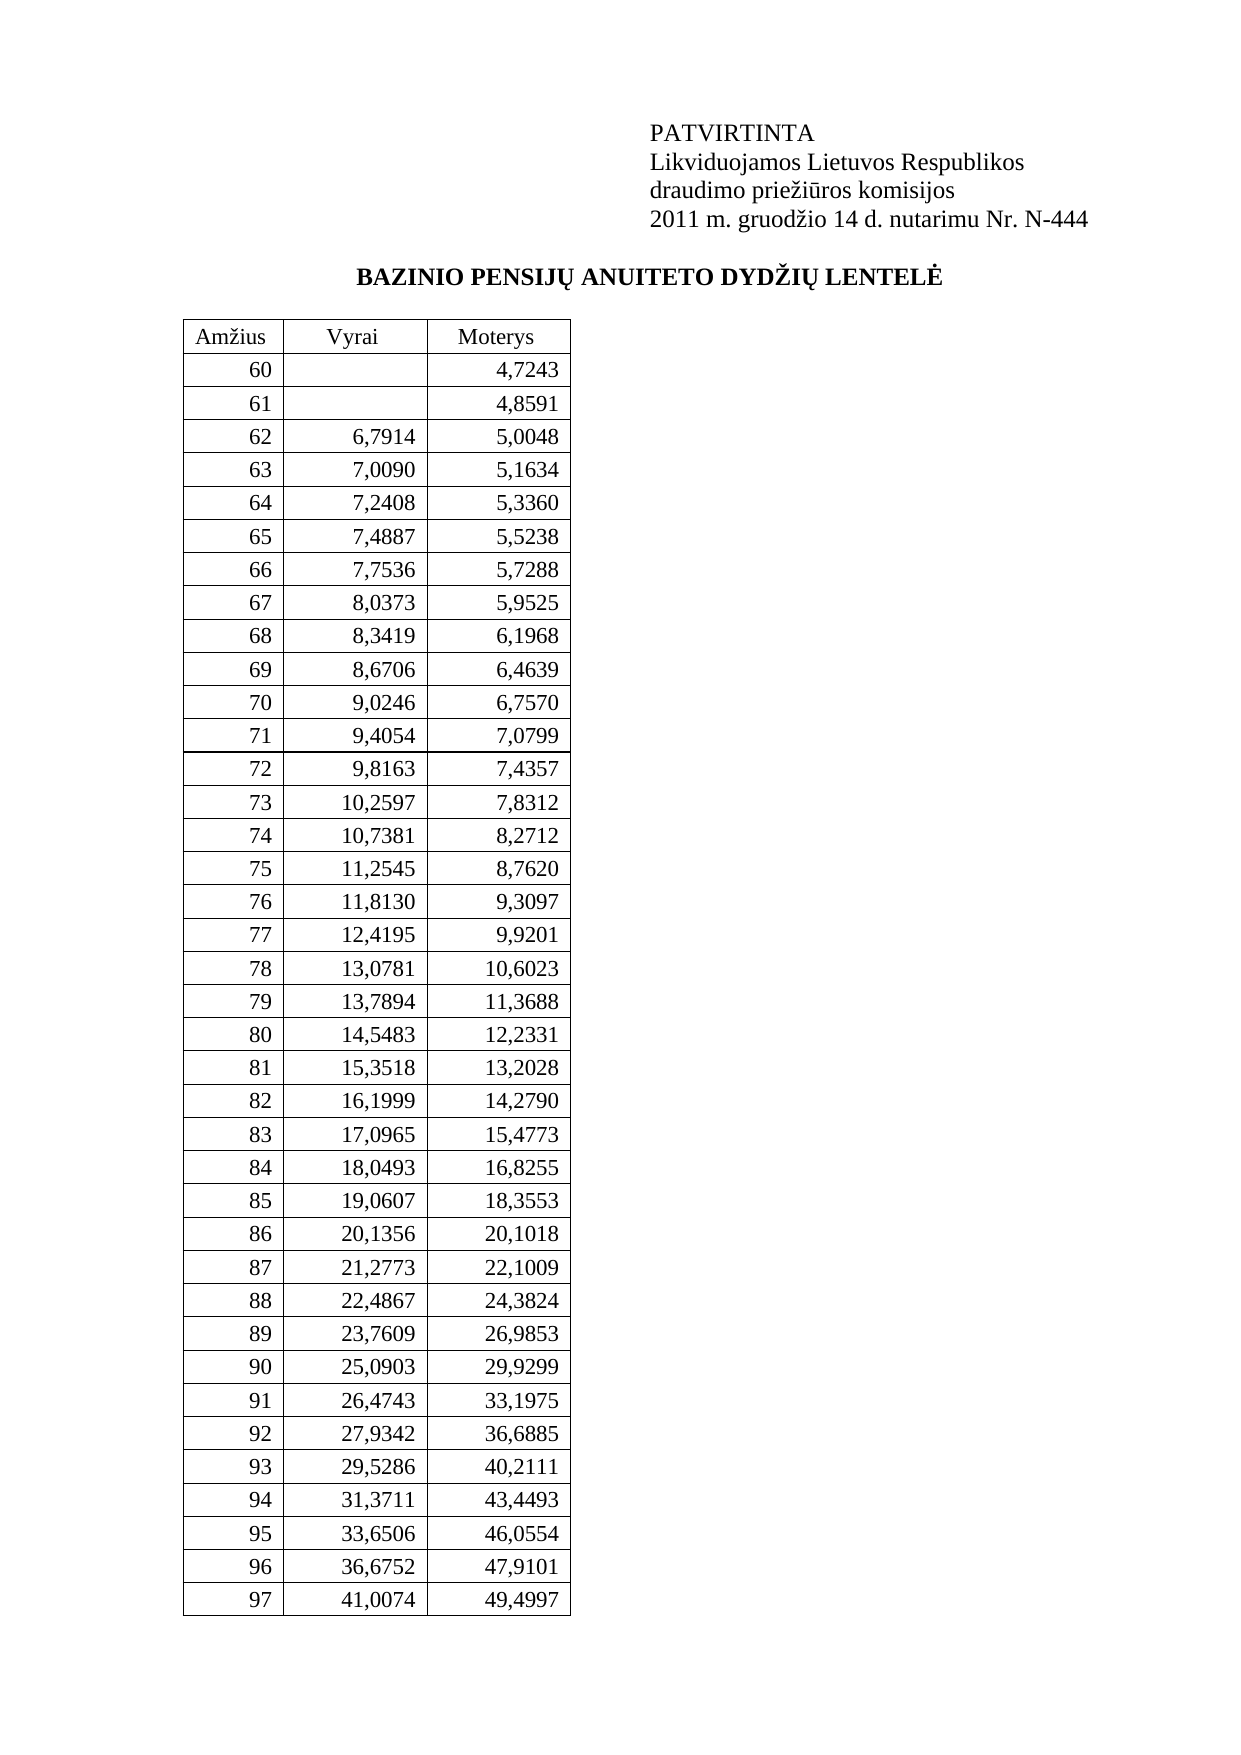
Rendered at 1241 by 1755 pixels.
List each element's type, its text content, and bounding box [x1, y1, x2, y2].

table_cell 8,3419 [284, 620, 427, 652]
table_cell 91 [184, 1384, 283, 1416]
table_header Amžius [184, 320, 283, 353]
table_cell 6,1968 [428, 620, 570, 652]
table_cell 67 [184, 586, 283, 618]
table_cell [284, 354, 427, 386]
table_cell 71 [184, 719, 283, 751]
text PATVIRTINTA [649, 118, 1122, 147]
table_cell 22,1009 [428, 1251, 570, 1283]
table_cell 69 [184, 653, 283, 685]
table_cell 8,0373 [284, 586, 427, 618]
table_cell 80 [184, 1018, 283, 1050]
table_cell 81 [184, 1051, 283, 1084]
table_cell 62 [184, 420, 283, 452]
table_cell 72 [184, 753, 283, 784]
table_cell 64 [184, 487, 283, 519]
table_cell 76 [184, 885, 283, 917]
table_cell 70 [184, 686, 283, 718]
table_cell 5,9525 [428, 586, 570, 618]
table_cell 26,4743 [284, 1384, 427, 1416]
table_cell 13,2028 [428, 1051, 570, 1084]
table_cell 89 [184, 1317, 283, 1349]
table_cell 36,6752 [284, 1550, 427, 1582]
table_cell 16,1999 [284, 1085, 427, 1117]
table_cell 40,2111 [428, 1450, 570, 1482]
table_cell 87 [184, 1251, 283, 1283]
table_cell 9,8163 [284, 753, 427, 784]
table_cell 97 [184, 1583, 283, 1615]
table_cell 18,3553 [428, 1184, 570, 1217]
table_cell 25,0903 [284, 1351, 427, 1383]
table_cell 90 [184, 1351, 283, 1383]
table_cell 6,7914 [284, 420, 427, 452]
table_cell 18,0493 [284, 1151, 427, 1183]
table_cell 9,3097 [428, 885, 570, 917]
table_cell 83 [184, 1118, 283, 1150]
table_cell 29,5286 [284, 1450, 427, 1482]
table_cell 13,0781 [284, 952, 427, 984]
table_cell 7,2408 [284, 487, 427, 519]
table_cell 27,9342 [284, 1417, 427, 1449]
table_cell 4,8591 [428, 387, 570, 419]
table_cell 15,4773 [428, 1118, 570, 1150]
table_cell 31,3711 [284, 1484, 427, 1516]
table_cell 11,3688 [428, 985, 570, 1017]
table_cell 93 [184, 1450, 283, 1482]
table_cell 6,4639 [428, 653, 570, 685]
table_cell 65 [184, 520, 283, 552]
table_cell 43,4493 [428, 1484, 570, 1516]
table_cell [284, 387, 427, 419]
table_cell 20,1018 [428, 1218, 570, 1250]
table_cell 78 [184, 952, 283, 984]
table_cell 66 [184, 553, 283, 585]
table_cell 88 [184, 1284, 283, 1316]
table_cell 33,6506 [284, 1517, 427, 1549]
table_cell 5,1634 [428, 453, 570, 486]
table_cell 9,9201 [428, 919, 570, 951]
table_cell 6,7570 [428, 686, 570, 718]
table_cell 17,0965 [284, 1118, 427, 1150]
table_cell 9,0246 [284, 686, 427, 718]
table_cell 47,9101 [428, 1550, 570, 1582]
table_cell 8,7620 [428, 852, 570, 884]
table_cell 94 [184, 1484, 283, 1516]
table_cell 21,2773 [284, 1251, 427, 1283]
table_cell 41,0074 [284, 1583, 427, 1615]
table_cell 7,0090 [284, 453, 427, 486]
table_cell 86 [184, 1218, 283, 1250]
text 2011 m. gruodžio 14 d. nutarimu Nr. N-444 [649, 204, 1122, 233]
table_cell 79 [184, 985, 283, 1017]
table_cell 15,3518 [284, 1051, 427, 1084]
table_cell 11,2545 [284, 852, 427, 884]
table_cell 7,7536 [284, 553, 427, 585]
table_cell 8,6706 [284, 653, 427, 685]
table_header Vyrai [284, 320, 427, 353]
table_cell 36,6885 [428, 1417, 570, 1449]
table_cell 95 [184, 1517, 283, 1549]
table_cell 10,7381 [284, 819, 427, 851]
table_cell 9,4054 [284, 719, 427, 751]
table_cell 46,0554 [428, 1517, 570, 1549]
table_cell 23,7609 [284, 1317, 427, 1349]
table_cell 61 [184, 387, 283, 419]
table_cell 82 [184, 1085, 283, 1117]
table_cell 29,9299 [428, 1351, 570, 1383]
table_cell 60 [184, 354, 283, 386]
table_cell 5,7288 [428, 553, 570, 585]
table_cell 5,3360 [428, 487, 570, 519]
table_cell 24,3824 [428, 1284, 570, 1316]
table_cell 68 [184, 620, 283, 652]
table_cell 73 [184, 786, 283, 818]
table_cell 5,0048 [428, 420, 570, 452]
table_cell 7,4357 [428, 753, 570, 784]
text Likviduojamos Lietuvos Respublikos [649, 147, 1122, 176]
table_cell 77 [184, 919, 283, 951]
table_cell 5,5238 [428, 520, 570, 552]
table_cell 33,1975 [428, 1384, 570, 1416]
table_cell 8,2712 [428, 819, 570, 851]
table_cell 7,4887 [284, 520, 427, 552]
table_cell 4,7243 [428, 354, 570, 386]
table_cell 74 [184, 819, 283, 851]
table_cell 12,4195 [284, 919, 427, 951]
table_cell 12,2331 [428, 1018, 570, 1050]
table_cell 75 [184, 852, 283, 884]
table_cell 16,8255 [428, 1151, 570, 1183]
table_cell 13,7894 [284, 985, 427, 1017]
text Bazinio pensijų anuiteto DYDŽių lentelė [177, 262, 1122, 291]
table_cell 14,5483 [284, 1018, 427, 1050]
table_cell 19,0607 [284, 1184, 427, 1217]
table_cell 7,8312 [428, 786, 570, 818]
table_cell 10,6023 [428, 952, 570, 984]
text draudimo priežiūros komisijos [649, 176, 1122, 204]
table_header Moterys [428, 320, 570, 353]
table_cell 22,4867 [284, 1284, 427, 1316]
table_cell 7,0799 [428, 719, 570, 751]
table_cell 11,8130 [284, 885, 427, 917]
table_cell 49,4997 [428, 1583, 570, 1615]
table_cell 10,2597 [284, 786, 427, 818]
table_cell 63 [184, 453, 283, 486]
table_cell 20,1356 [284, 1218, 427, 1250]
table_cell 84 [184, 1151, 283, 1183]
table_cell 96 [184, 1550, 283, 1582]
table_cell 85 [184, 1184, 283, 1217]
table_cell 14,2790 [428, 1085, 570, 1117]
table_cell 26,9853 [428, 1317, 570, 1349]
table_cell 92 [184, 1417, 283, 1449]
